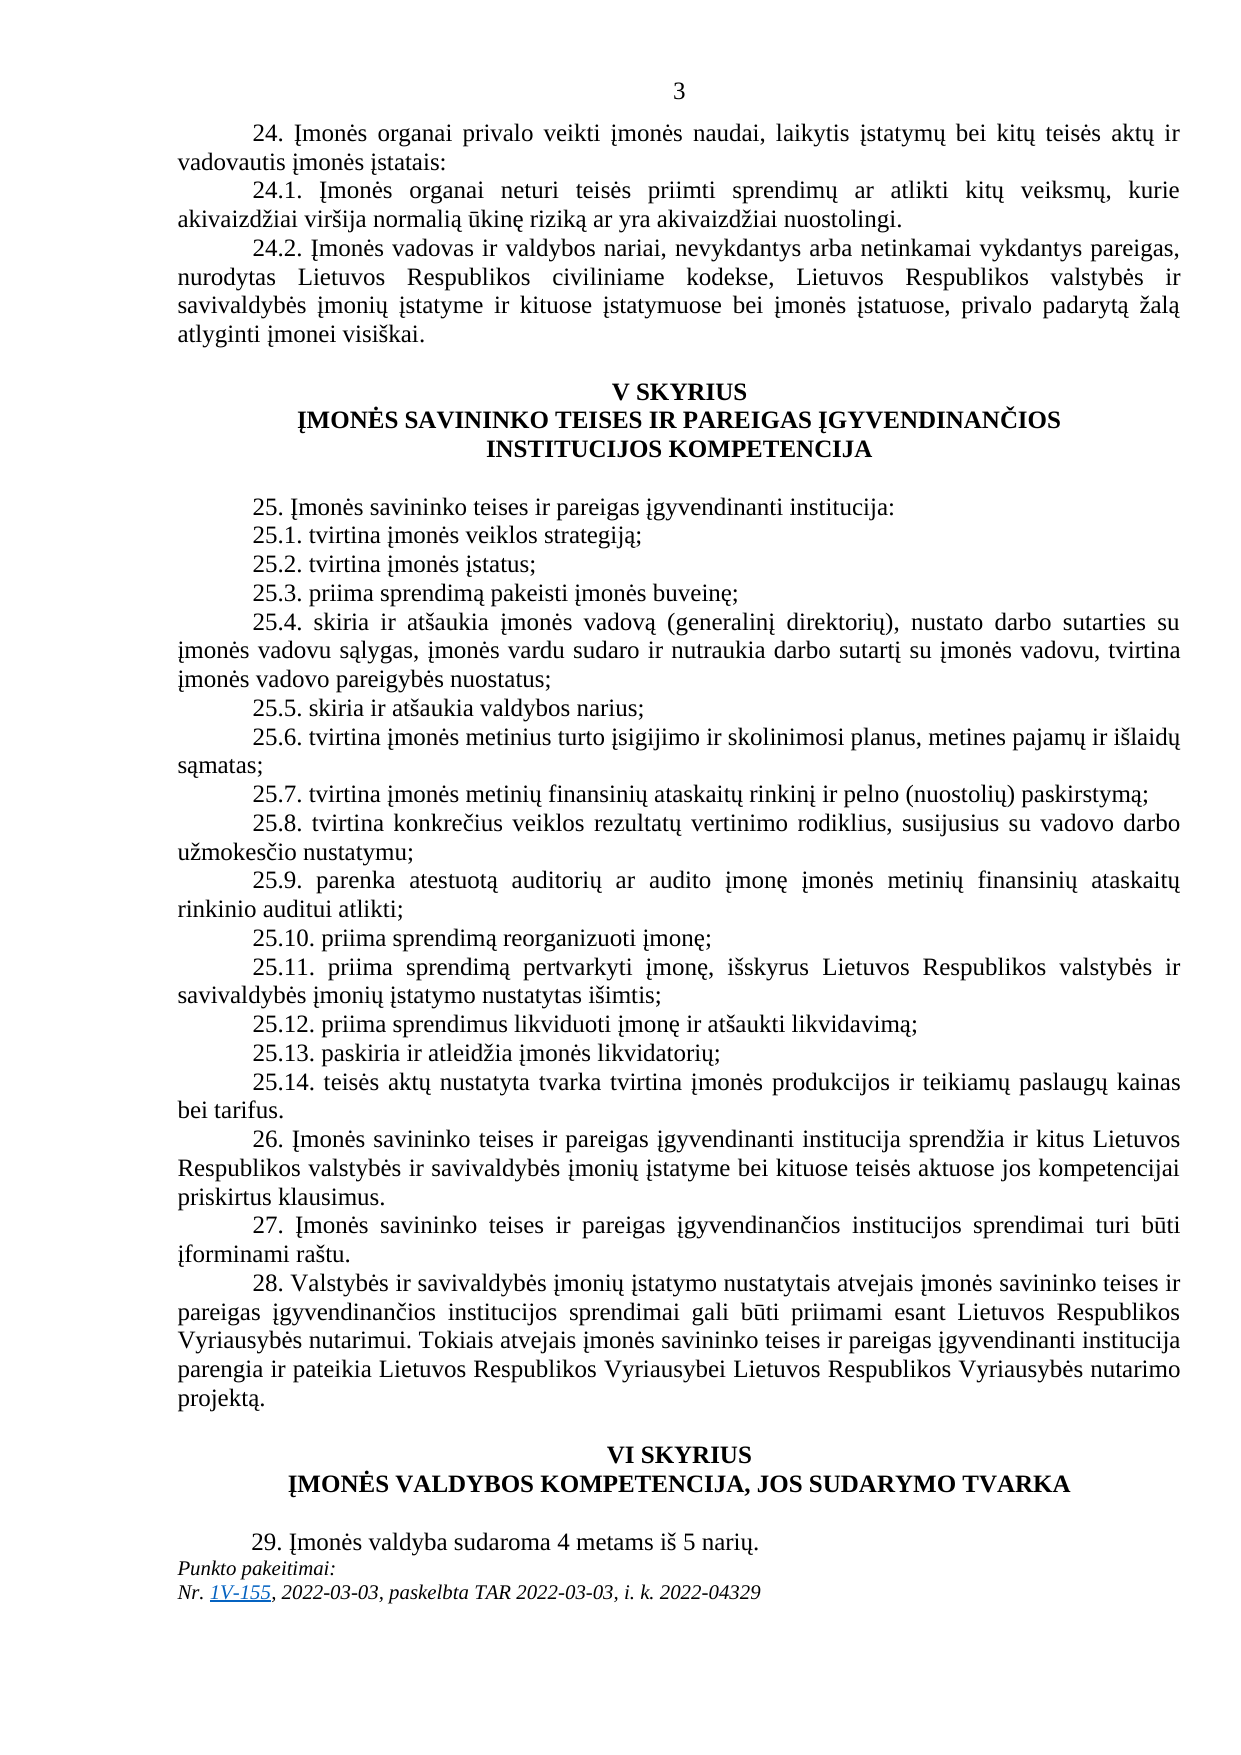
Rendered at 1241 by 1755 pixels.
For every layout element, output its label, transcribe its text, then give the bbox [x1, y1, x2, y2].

text 25.9. parenka atestuotą auditorių ar audito įmonę įmonės metinių finansinių ataskaitų rinkinio auditui atlikti; [177, 866, 1181, 923]
text Punkto pakeitimai: [177, 1556, 1181, 1580]
text 25.1. tvirtina įmonės veiklos strategiją; [177, 521, 1181, 549]
text 25.10. priima sprendimą reorganizuoti įmonę; [177, 923, 1181, 952]
text 25.7. tvirtina įmonės metinių finansinių ataskaitų rinkinį ir pelno (nuostolių) paskirstymą; [177, 779, 1181, 808]
text 25.4. skiria ir atšaukia įmonės vadovą (generalinį direktorių), nustato darbo sutarties su įmonės vadovu sąlygas, įmonės vardu sudaro ir nutraukia darbo sutartį su įmonės vadovu, tvirtina įmonės vadovo pareigybės nuostatus; [177, 607, 1181, 693]
text 26. Įmonės savininko teises ir pareigas įgyvendinanti institucija sprendžia ir kitus Lietuvos Respublikos valstybės ir savivaldybės įmonių įstatyme bei kituose teisės aktuose jos kompetencijai priskirtus klausimus. [177, 1124, 1181, 1211]
text 24.2. Įmonės vadovas ir valdybos nariai, nevykdantys arba netinkamai vykdantys pareigas, nurodytas Lietuvos Respublikos civiliniame kodekse, Lietuvos Respublikos valstybės ir savivaldybės įmonių įstatyme ir kituose įstatymuose bei įmonės įstatuose, privalo padarytą žalą atlyginti įmonei visiškai. [177, 233, 1181, 348]
text 28. Valstybės ir savivaldybės įmonių įstatymo nustatytais atvejais įmonės savininko teises ir pareigas įgyvendinančios institucijos sprendimai gali būti priimami esant Lietuvos Respublikos Vyriausybės nutarimui. Tokiais atvejais įmonės savininko teises ir pareigas įgyvendinanti institucija parengia ir pateikia Lietuvos Respublikos Vyriausybei Lietuvos Respublikos Vyriausybės nutarimo projektą. [177, 1268, 1181, 1412]
text 25.12. priima sprendimus likviduoti įmonę ir atšaukti likvidavimą; [177, 1009, 1181, 1038]
text VI SKYRIUS [177, 1441, 1181, 1469]
text 25. Įmonės savininko teises ir pareigas įgyvendinanti institucija: [177, 492, 1181, 521]
text 25.13. paskiria ir atleidžia įmonės likvidatorių; [177, 1038, 1181, 1067]
text 25.11. priima sprendimą pertvarkyti įmonę, išskyrus Lietuvos Respublikos valstybės ir savivaldybės įmonių įstatymo nustatytas išimtis; [177, 952, 1181, 1009]
text 25.6. tvirtina įmonės metinius turto įsigijimo ir skolinimosi planus, metines pajamų ir išlaidų sąmatas; [177, 722, 1181, 779]
text 25.5. skiria ir atšaukia valdybos narius; [177, 693, 1181, 722]
text 24. Įmonės organai privalo veikti įmonės naudai, laikytis įstatymų bei kitų teisės aktų ir vadovautis įmonės įstatais: [177, 118, 1181, 176]
text ĮMONĖS VALDYBOS KOMPETENCIJA, JOS SUDARYMO TVARKA [177, 1469, 1181, 1498]
text 24.1. Įmonės organai neturi teisės priimti sprendimų ar atlikti kitų veiksmų, kurie akivaizdžiai viršija normalią ūkinę riziką ar yra akivaizdžiai nuostolingi. [177, 176, 1181, 233]
text 25.2. tvirtina įmonės įstatus; [177, 549, 1181, 578]
text 25.14. teisės aktų nustatyta tvarka tvirtina įmonės produkcijos ir teikiamų paslaugų kainas bei tarifus. [177, 1067, 1181, 1124]
text INSTITUCIJOS KOMPETENCIJA [177, 434, 1181, 463]
text 25.3. priima sprendimą pakeisti įmonės buveinę; [177, 578, 1181, 607]
text V SKYRIUS [177, 377, 1181, 406]
text 27. Įmonės savininko teises ir pareigas įgyvendinančios institucijos sprendimai turi būti įforminami raštu. [177, 1211, 1181, 1268]
text ĮMONĖS SAVININKO TEISES IR PAREIGAS ĮGYVENDINANČIOS [177, 406, 1181, 434]
text 25.8. tvirtina konkrečius veiklos rezultatų vertinimo rodiklius, susijusius su vadovo darbo užmokesčio nustatymu; [177, 808, 1181, 866]
text 29. Įmonės valdyba sudaroma 4 metams iš 5 narių. [177, 1527, 1181, 1556]
text Nr. 1V-155, 2022-03-03, paskelbta TAR 2022-03-03, i. k. 2022-04329 [177, 1580, 1181, 1604]
